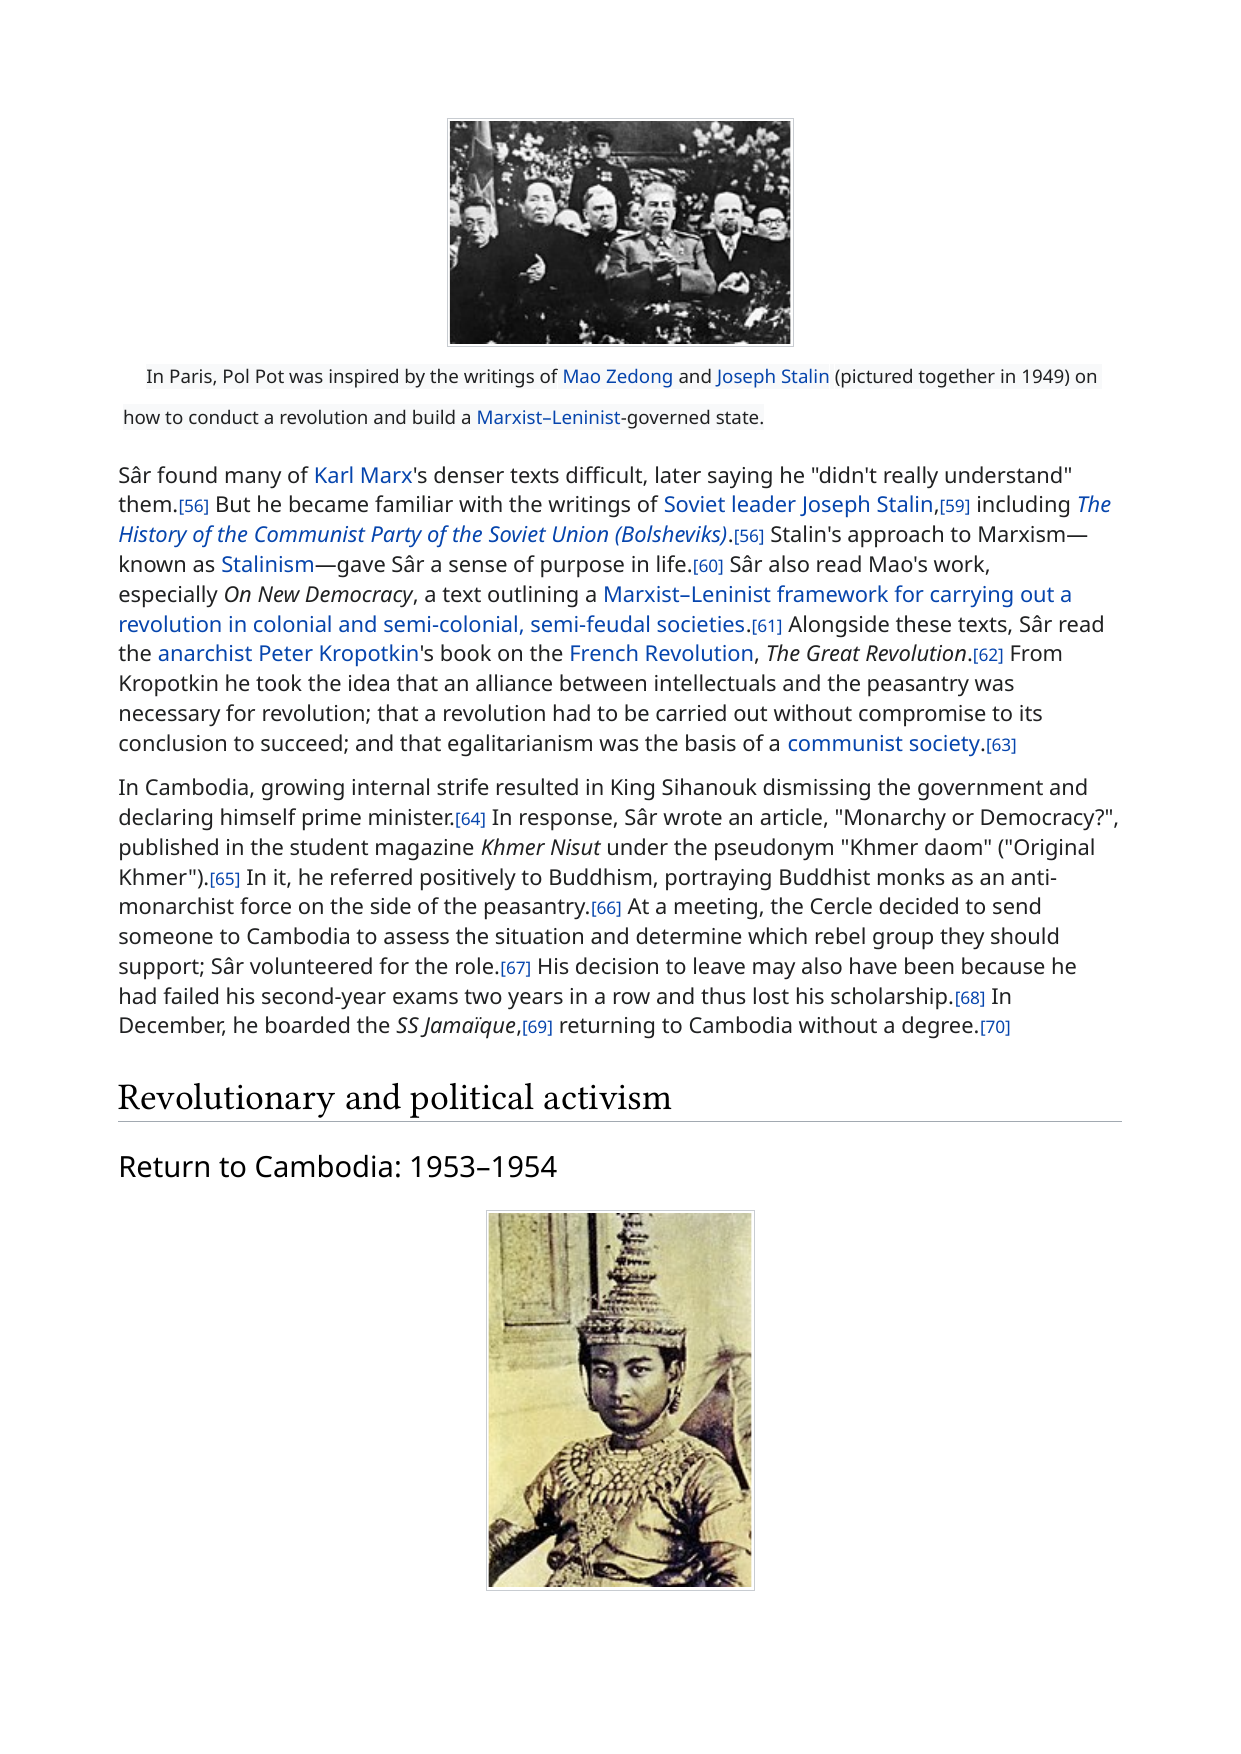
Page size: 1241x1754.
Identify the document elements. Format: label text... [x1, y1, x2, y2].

subtitle Return to Cambodia: 1953–1954 [118, 1147, 1122, 1186]
text In Paris, Pol Pot was inspired by the writings of Mao Zedong and Joseph Stalin (pictured together in 1949) on how to conduct a revolution and build a Marxist–Leninist-governed state. [123, 363, 1122, 430]
text Sâr found many of Karl Marx's denser texts difficult, later saying he "didn't really understand" them.[56] But he became familiar with the writings of Soviet leader Joseph Stalin,[59] including The History of the Communist Party of the Soviet Union (Bolsheviks).[56] Stalin's approach to Marxism—known as Stalinism—gave Sâr a sense of purpose in life.[60] Sâr also read Mao's work, especially On New Democracy, a text outlining a Marxist–Leninist framework for carrying out a revolution in colonial and semi-colonial, semi-feudal societies.[61] Alongside these texts, Sâr read the anarchist Peter Kropotkin's book on the French Revolution, The Great Revolution.[62] From Kropotkin he took the idea that an alliance between intellectuals and the peasantry was necessary for revolution; that a revolution had to be carried out without compromise to its conclusion to succeed; and that egalitarianism was the basis of a communist society.[63] [118, 460, 1122, 758]
text In Cambodia, growing internal strife resulted in King Sihanouk dismissing the government and declaring himself prime minister.[64] In response, Sâr wrote an article, "Monarchy or Democracy?", published in the student magazine Khmer Nisut under the pseudonym "Khmer daom" ("Original Khmer").[65] In it, he referred positively to Buddhism, portraying Buddhist monks as an anti-monarchist force on the side of the peasantry.[66] At a meeting, the Cercle decided to send someone to Cambodia to assess the situation and determine which rebel group they should support; Sâr volunteered for the role.[67] His decision to leave may also have been because he had failed his second-year exams two years in a row and thus lost his scholarship.[68] In December, he boarded the SS Jamaïque,[69] returning to Cambodia without a degree.[70] [118, 772, 1122, 1040]
picture [488, 1213, 752, 1587]
picture [449, 121, 791, 344]
subtitle Revolutionary and political activism [118, 1076, 1122, 1121]
